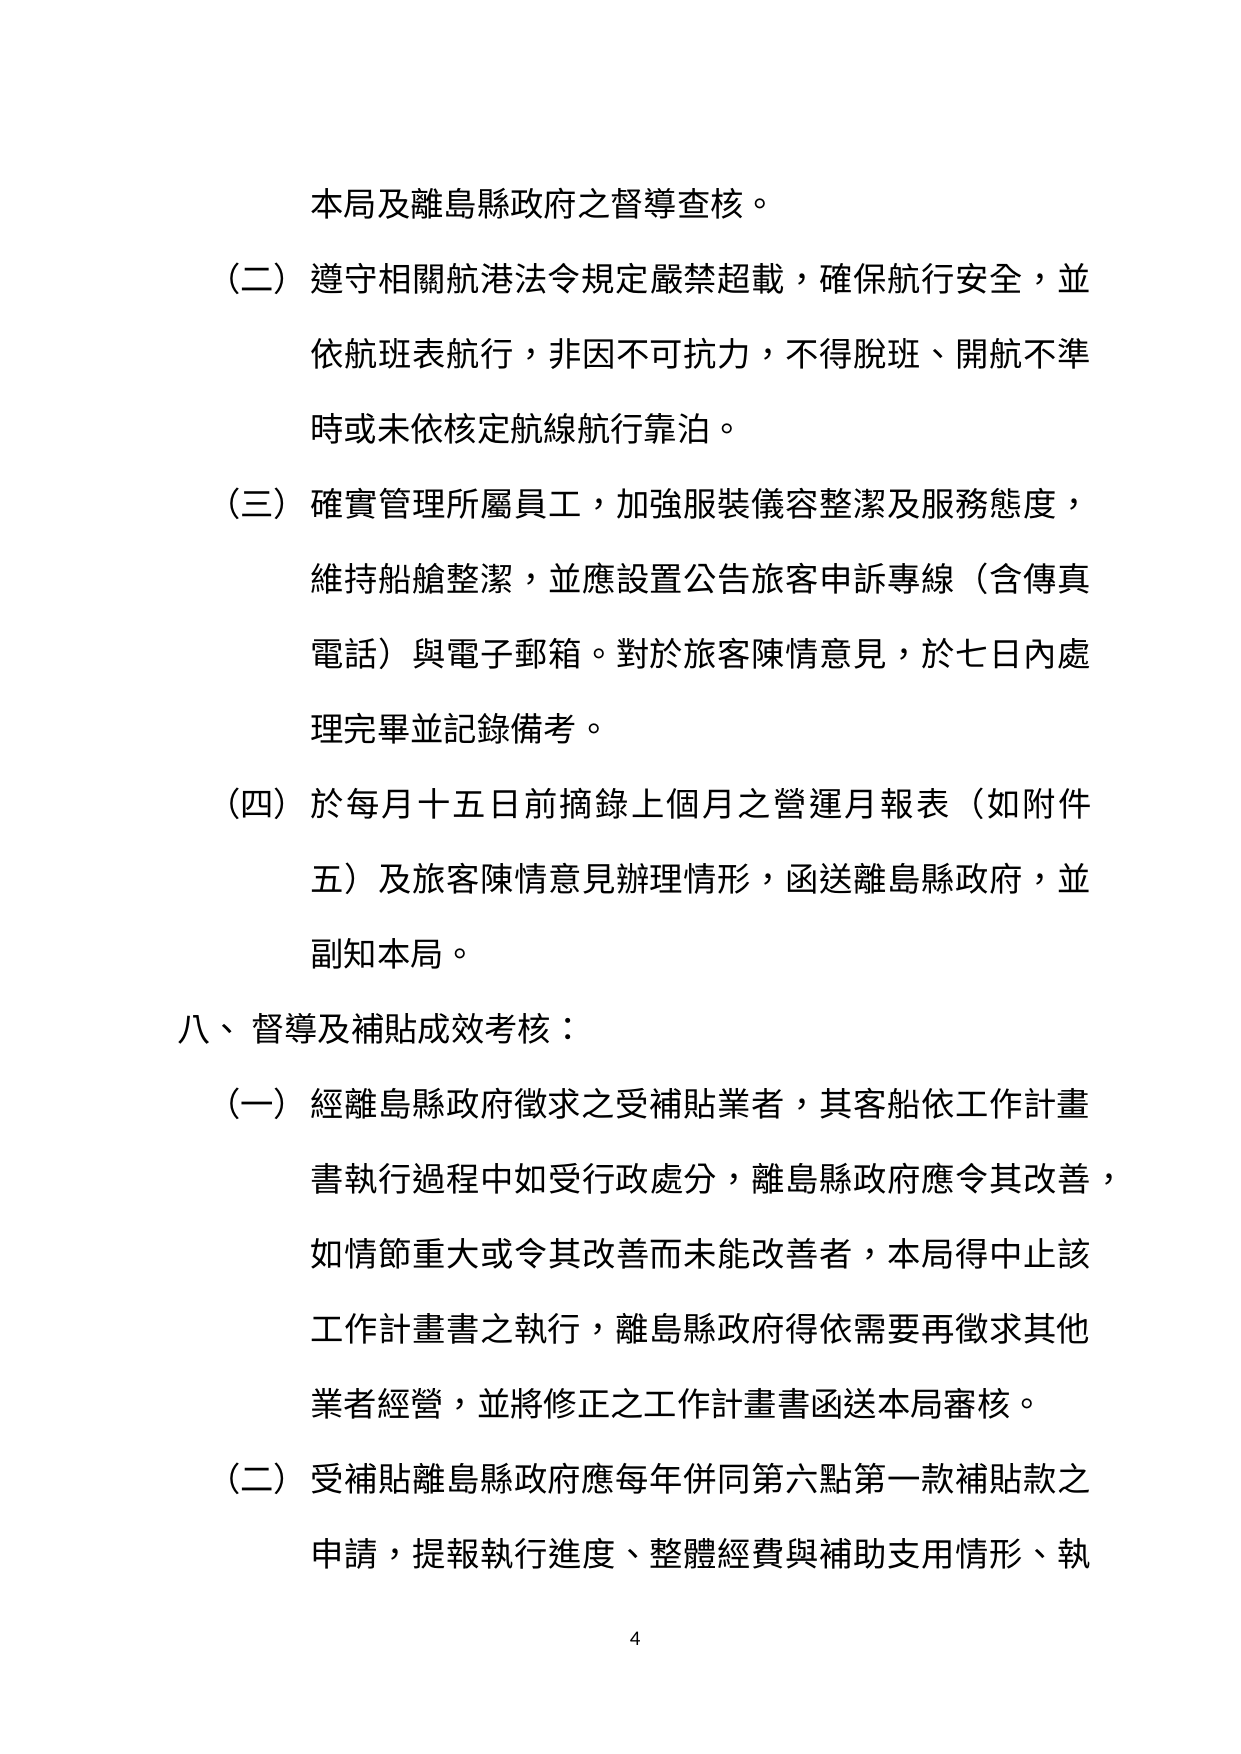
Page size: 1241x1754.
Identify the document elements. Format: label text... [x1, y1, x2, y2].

list 於每月十五日前摘錄上個月之營運月報表（如附件五）及旅客陳情意見辦理情形，函送離島縣政府，並副知本局。 [207, 764, 1092, 989]
list 督導及補貼成效考核： [177, 989, 1092, 1064]
list 確實管理所屬員工，加強服裝儀容整潔及服務態度，維持船艙整潔，並應設置公告旅客申訴專線（含傳真電話）與電子郵箱。對於旅客陳情意見，於七日內處理完畢並記錄備考。 [207, 464, 1092, 764]
list 受補貼離島縣政府應每年併同第六點第一款補貼款之申請，提報執行進度、整體經費與補助支用情形、執 [207, 1439, 1092, 1589]
list 經離島縣政府徵求之受補貼業者，其客船依工作計畫書執行過程中如受行政處分，離島縣政府應令其改善，如情節重大或令其改善而未能改善者，本局得中止該工作計畫書之執行，離島縣政府得依需要再徵求其他業者經營，並將修正之工作計畫書函送本局審核。 [207, 1064, 1092, 1439]
list 本局及離島縣政府之督導查核。 [207, 164, 1092, 239]
list 遵守相關航港法令規定嚴禁超載，確保航行安全，並依航班表航行，非因不可抗力，不得脫班、開航不準時或未依核定航線航行靠泊。 [207, 239, 1092, 464]
